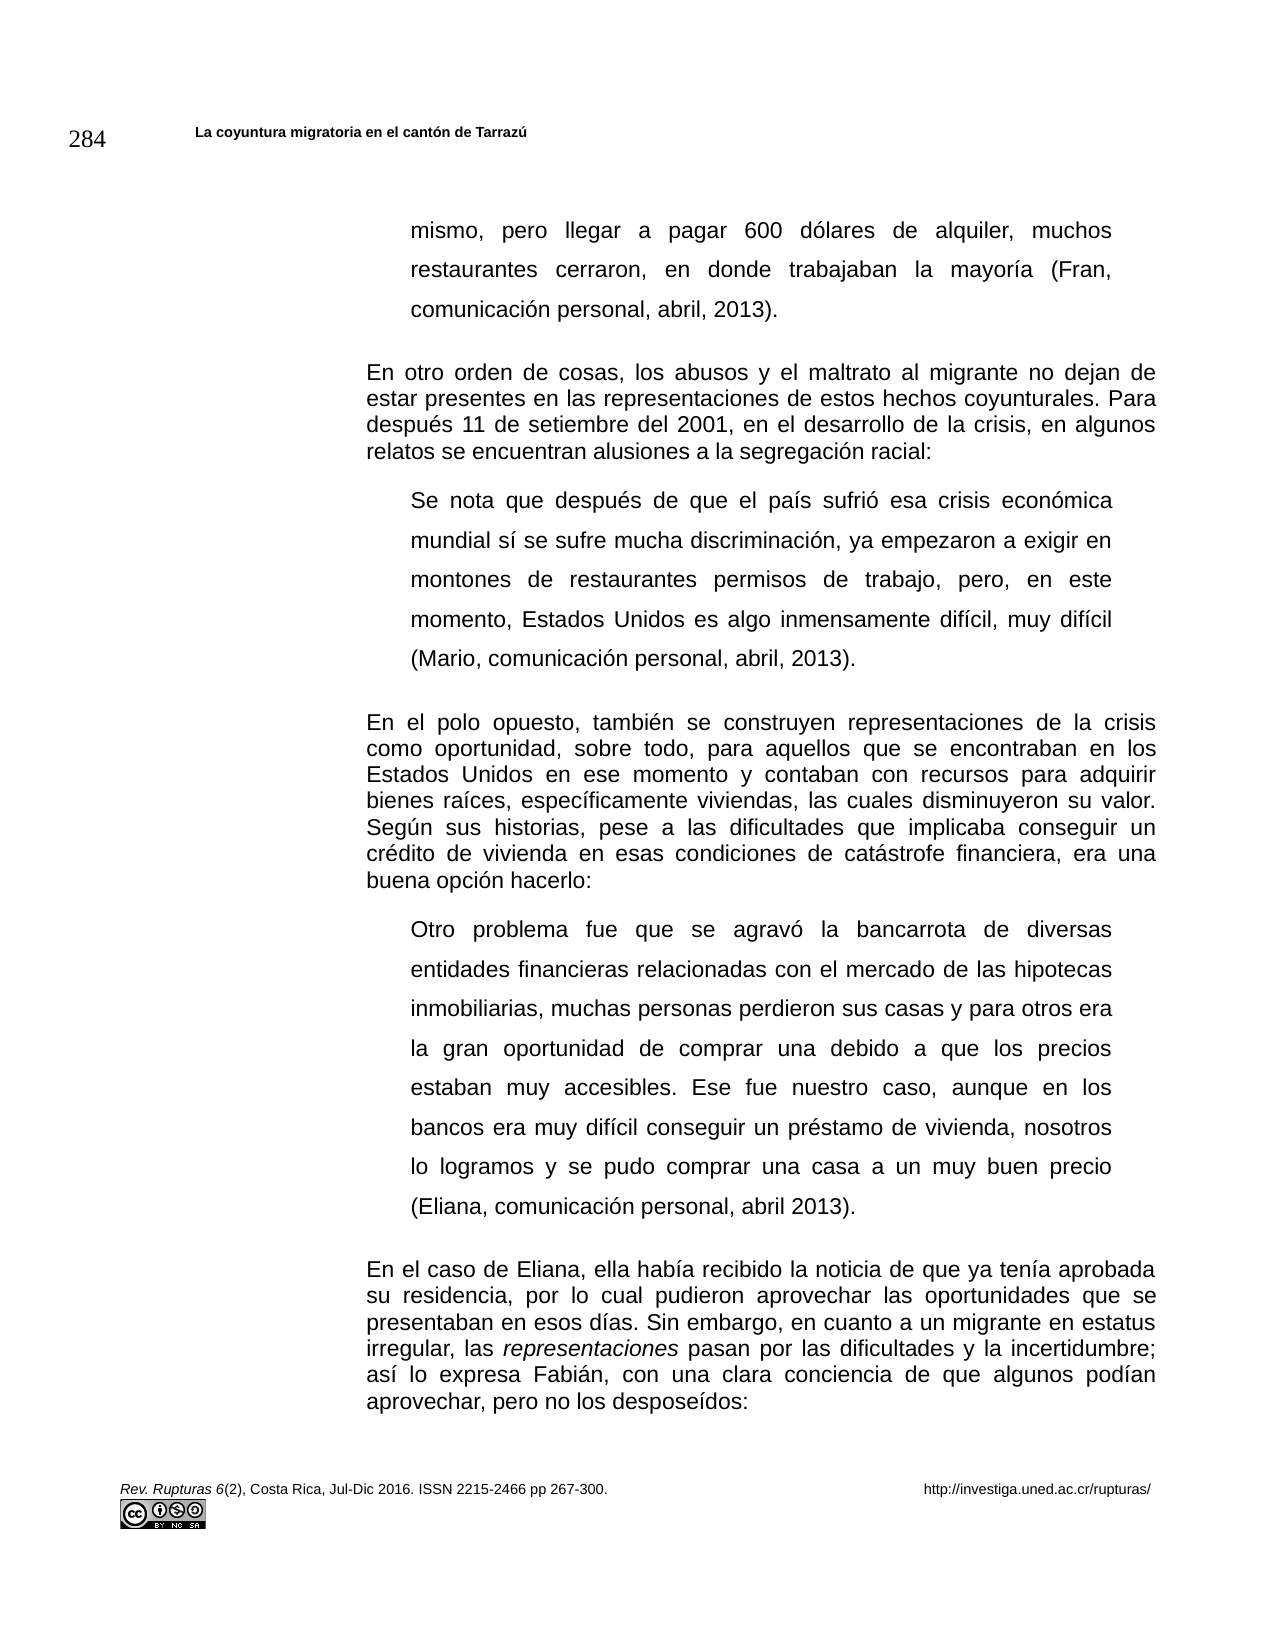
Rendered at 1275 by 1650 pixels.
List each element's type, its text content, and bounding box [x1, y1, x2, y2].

picture [120, 1499, 206, 1529]
text En otro orden de cosas, los abusos y el maltrato al migrante no dejan de estar presentes en las representaciones de estos hechos coyunturales. Para después 11 de setiembre del 2001, en el desarrollo de la crisis, en algunos relatos se encuentran alusiones a la segregación racial: [366, 358, 1157, 464]
text mismo, pero llegar a pagar 600 dólares de alquiler, muchos restaurantes cerraron, en donde trabajaban la mayoría (Fran, comunicación personal, abril, 2013). [410, 217, 1113, 322]
text En el caso de Eliana, ella había recibido la noticia de que ya tenía aprobada su residencia, por lo cual pudieron aprovechar las oportunidades que se presentaban en esos días. Sin embargo, en cuanto a un migrante en estatus irregular, las representaciones pasan por las dificultades y la incertidumbre; así lo expresa Fabián, con una clara conciencia de que algunos podían aprovechar, pero no los desposeídos: [366, 1256, 1157, 1414]
text Otro problema fue que se agravó la bancarrota de diversas entidades financieras relacionadas con el mercado de las hipotecas inmobiliarias, muchas personas perdieron sus casas y para otros era la gran oportunidad de comprar una debido a que los precios estaban muy accesibles. Ese fue nuestro caso, aunque en los bancos era muy difícil conseguir un préstamo de vivienda, nosotros lo logramos y se pudo comprar una casa a un muy buen precio (Eliana, comunicación personal, abril 2013). [410, 916, 1113, 1219]
text En el polo opuesto, también se construyen representaciones de la crisis como oportunidad, sobre todo, para aquellos que se encontraban en los Estados Unidos en ese momento y contaban con recursos para adquirir bienes raíces, específicamente viviendas, las cuales disminuyeron su valor. Según sus historias, pese a las dificultades que implicaba conseguir un crédito de vivienda en esas condiciones de catástrofe financiera, era una buena opción hacerlo: [366, 708, 1157, 893]
text Se nota que después de que el país sufrió esa crisis económica mundial sí se sufre mucha discriminación, ya empezaron a exigir en montones de restaurantes permisos de trabajo, pero, en este momento, Estados Unidos es algo inmensamente difícil, muy difícil (Mario, comunicación personal, abril, 2013). [410, 487, 1113, 672]
